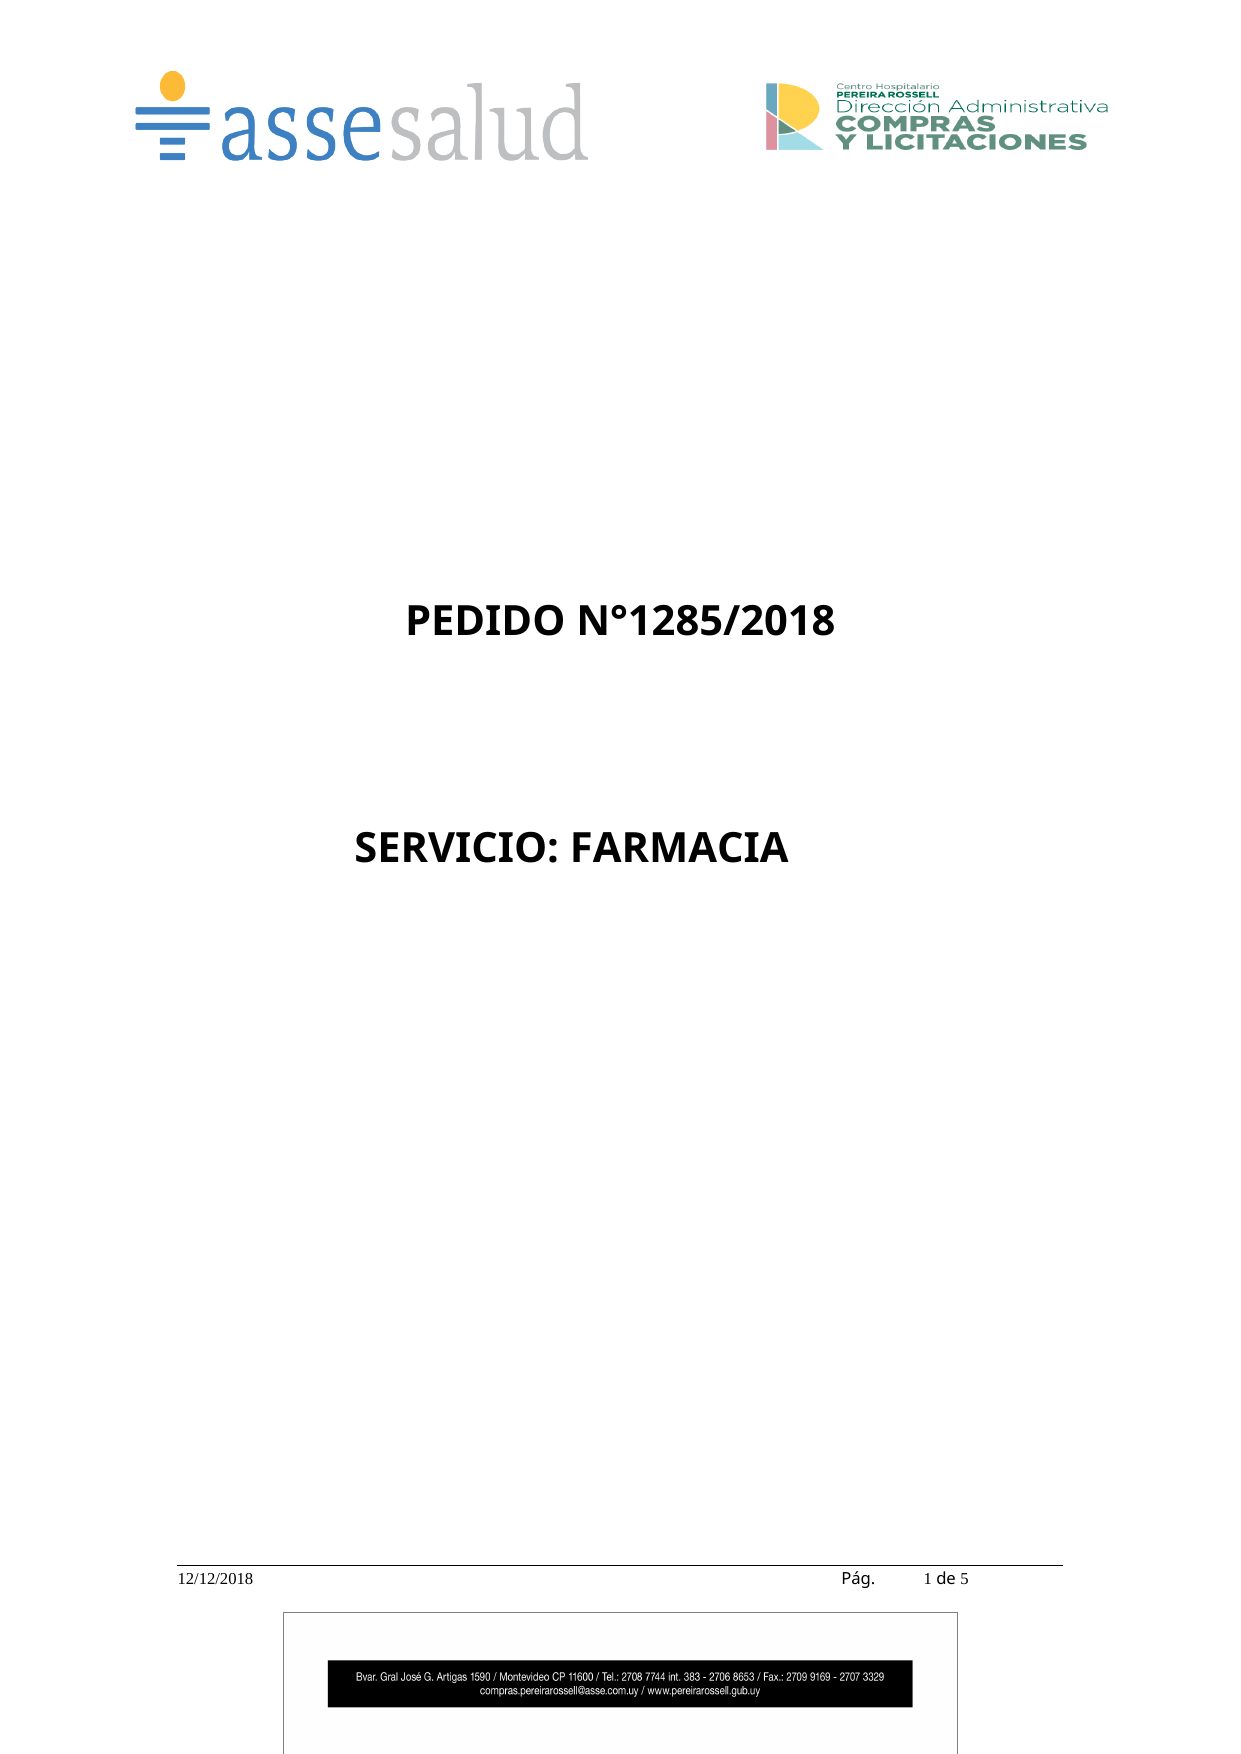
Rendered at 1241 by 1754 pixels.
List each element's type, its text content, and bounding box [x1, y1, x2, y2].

picture [284, 1613, 957, 1754]
text PEDIDO N°1285/2018 [177, 591, 1063, 647]
picture [134, 70, 589, 162]
picture [722, 45, 1145, 183]
text SERVICIO: FARMACIA [177, 818, 1063, 874]
